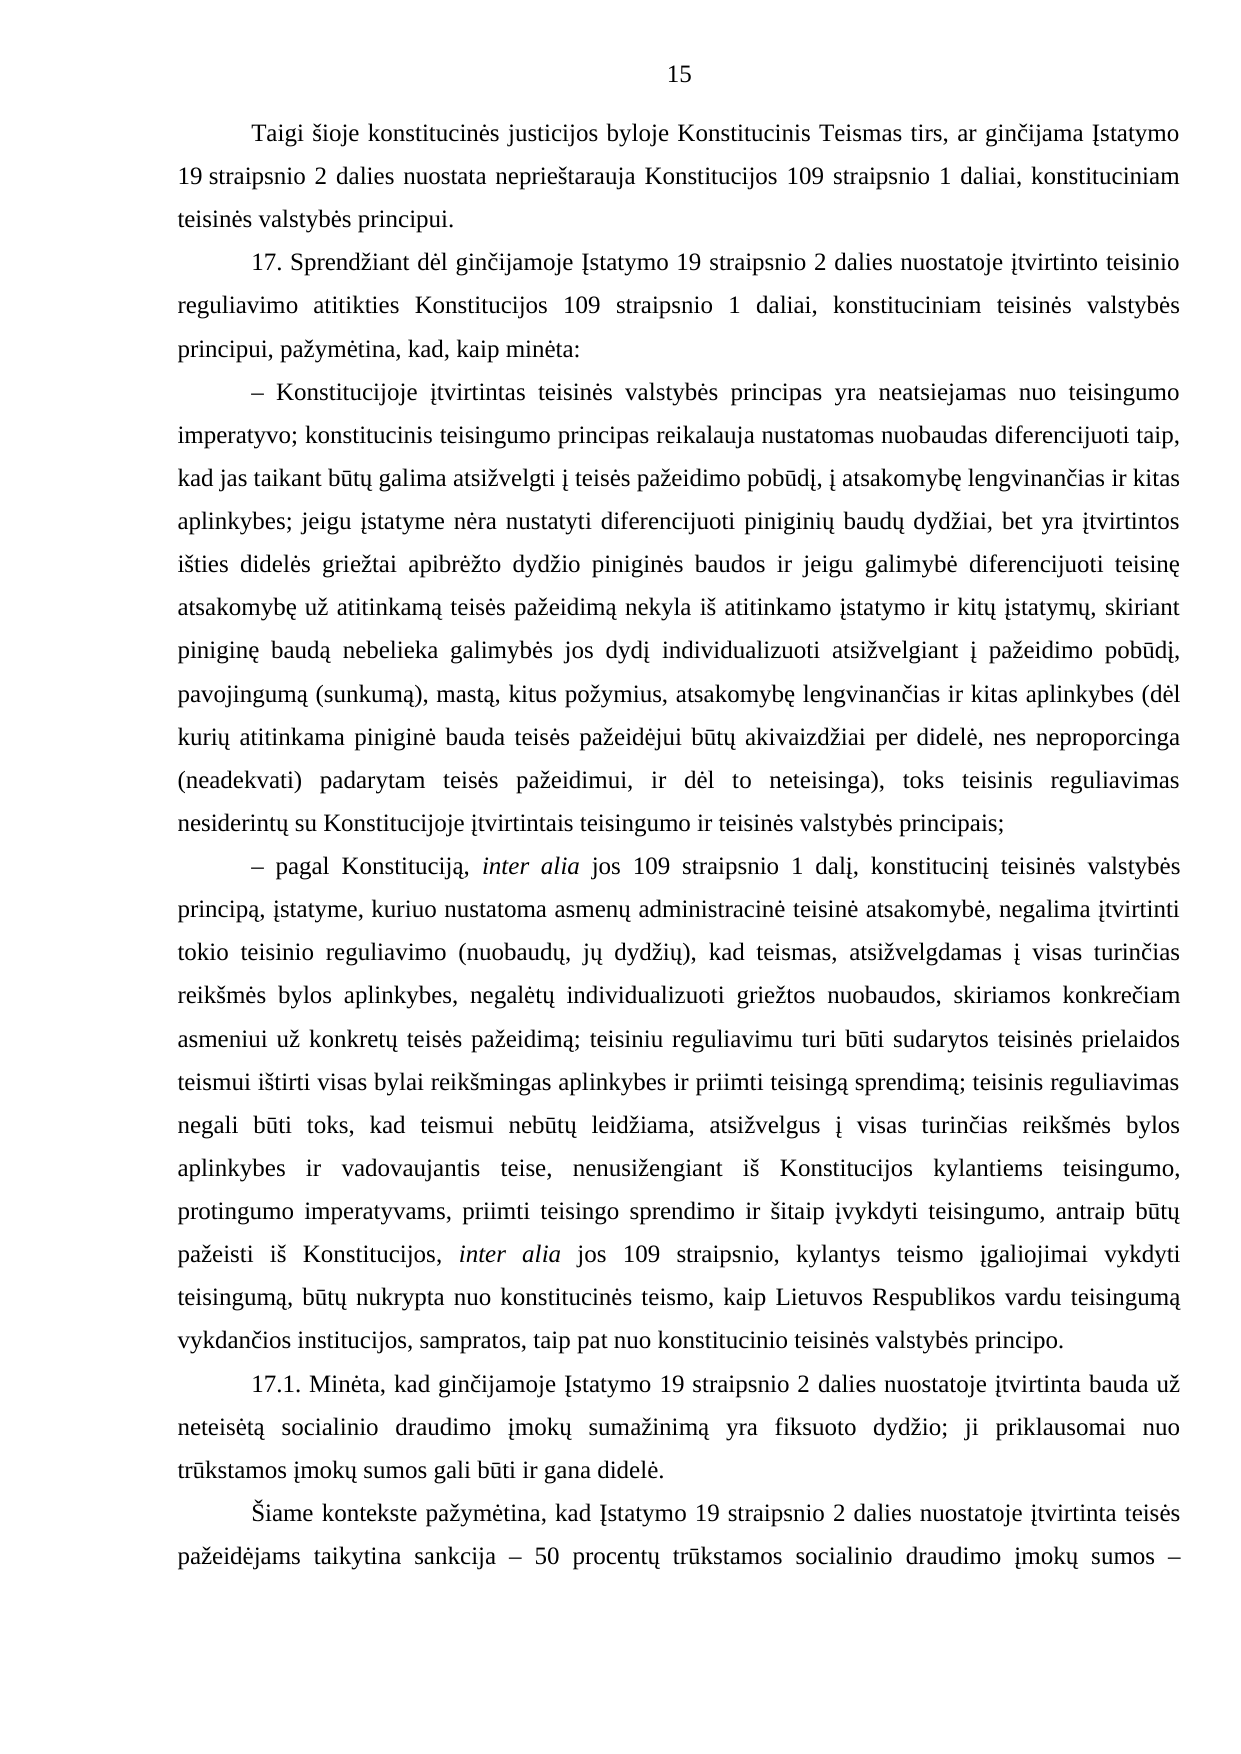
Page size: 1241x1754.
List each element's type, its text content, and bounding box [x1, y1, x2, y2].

text – pagal Konstituciją, inter alia jos 109 straipsnio 1 dalį, konstitucinį teisinės valstybės principą, įstatyme, kuriuo nustatoma asmenų administracinė teisinė atsakomybė, negalima įtvirtinti tokio teisinio reguliavimo (nuobaudų, jų dydžių), kad teismas, atsižvelgdamas į visas turinčias reikšmės bylos aplinkybes, negalėtų individualizuoti griežtos nuobaudos, skiriamos konkrečiam asmeniui už konkretų teisės pažeidimą; teisiniu reguliavimu turi būti sudarytos teisinės prielaidos teismui ištirti visas bylai reikšmingas aplinkybes ir priimti teisingą sprendimą; teisinis reguliavimas negali būti toks, kad teismui nebūtų leidžiama, atsižvelgus į visas turinčias reikšmės bylos aplinkybes ir vadovaujantis teise, nenusižengiant iš Konstitucijos kylantiems teisingumo, protingumo imperatyvams, priimti teisingo sprendimo ir šitaip įvykdyti teisingumo, antraip būtų pažeisti iš Konstitucijos, inter alia jos 109 straipsnio, kylantys teismo įgaliojimai vykdyti teisingumą, būtų nukrypta nuo konstitucinės teismo, kaip Lietuvos Respublikos vardu teisingumą vykdančios institucijos, sampratos, taip pat nuo konstitucinio teisinės valstybės principo. [177, 851, 1181, 1354]
text 17.1. Minėta, kad ginčijamoje Įstatymo 19 straipsnio 2 dalies nuostatoje įtvirtinta bauda už neteisėtą socialinio draudimo įmokų sumažinimą yra fiksuoto dydžio; ji priklausomai nuo trūkstamos įmokų sumos gali būti ir gana didelė. [177, 1369, 1181, 1484]
text 17. Sprendžiant dėl ginčijamoje Įstatymo 19 straipsnio 2 dalies nuostatoje įtvirtinto teisinio reguliavimo atitikties Konstitucijos 109 straipsnio 1 daliai, konstituciniam teisinės valstybės principui, pažymėtina, kad, kaip minėta: [177, 247, 1181, 362]
text Šiame kontekste pažymėtina, kad Įstatymo 19 straipsnio 2 dalies nuostatoje įtvirtinta teisės pažeidėjams taikytina sankcija – 50 procentų trūkstamos socialinio draudimo įmokų sumos – [177, 1498, 1181, 1570]
text Taigi šioje konstitucinės justicijos byloje Konstitucinis Teismas tirs, ar ginčijama Įstatymo 19 straipsnio 2 dalies nuostata neprieštarauja Konstitucijos 109 straipsnio 1 daliai, konstituciniam teisinės valstybės principui. [177, 118, 1181, 233]
text – Konstitucijoje įtvirtintas teisinės valstybės principas yra neatsiejamas nuo teisingumo imperatyvo; konstitucinis teisingumo principas reikalauja nustatomas nuobaudas diferencijuoti taip, kad jas taikant būtų galima atsižvelgti į teisės pažeidimo pobūdį, į atsakomybę lengvinančias ir kitas aplinkybes; jeigu įstatyme nėra nustatyti diferencijuoti piniginių baudų dydžiai, bet yra įtvirtintos išties didelės griežtai apibrėžto dydžio piniginės baudos ir jeigu galimybė diferencijuoti teisinę atsakomybę už atitinkamą teisės pažeidimą nekyla iš atitinkamo įstatymo ir kitų įstatymų, skiriant piniginę baudą nebelieka galimybės jos dydį individualizuoti atsižvelgiant į pažeidimo pobūdį, pavojingumą (sunkumą), mastą, kitus požymius, atsakomybę lengvinančias ir kitas aplinkybes (dėl kurių atitinkama piniginė bauda teisės pažeidėjui būtų akivaizdžiai per didelė, nes neproporcinga (neadekvati) padarytam teisės pažeidimui, ir dėl to neteisinga), toks teisinis reguliavimas nesiderintų su Konstitucijoje įtvirtintais teisingumo ir teisinės valstybės principais; [177, 377, 1181, 837]
